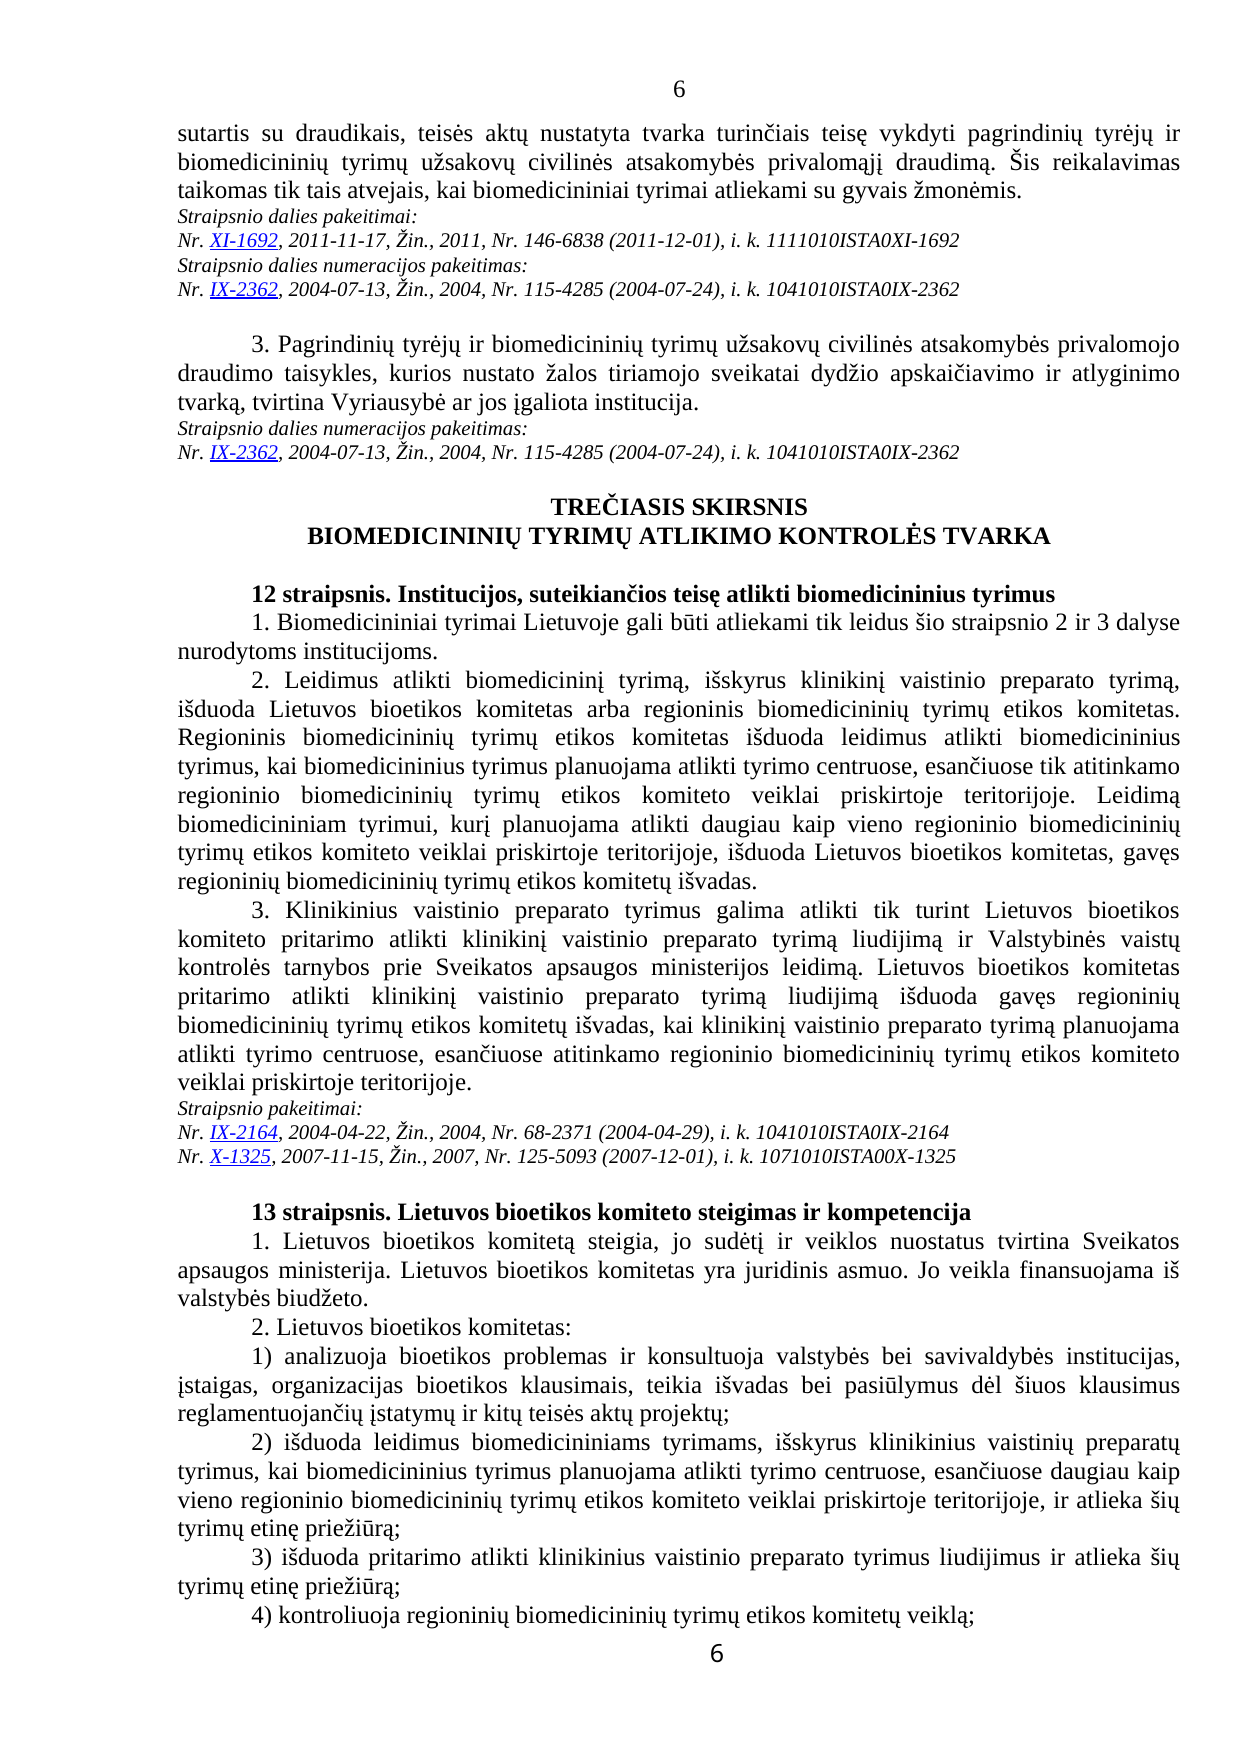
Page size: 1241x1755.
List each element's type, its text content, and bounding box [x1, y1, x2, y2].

text Nr. X-1325, 2007-11-15, Žin., 2007, Nr. 125-5093 (2007-12-01), i. k. 1071010ISTA00X-1325 [177, 1144, 1181, 1168]
text 12 straipsnis. Institucijos, suteikiančios teisę atlikti biomedicininius tyrimus [177, 579, 1181, 607]
text 3. Klinikinius vaistinio preparato tyrimus galima atlikti tik turint Lietuvos bioetikos komiteto pritarimo atlikti klinikinį vaistinio preparato tyrimą liudijimą ir Valstybinės vaistų kontrolės tarnybos prie Sveikatos apsaugos ministerijos leidimą. Lietuvos bioetikos komitetas pritarimo atlikti klinikinį vaistinio preparato tyrimą liudijimą išduoda gavęs regioninių biomedicininių tyrimų etikos komitetų išvadas, kai klinikinį vaistinio preparato tyrimą planuojama atlikti tyrimo centruose, esančiuose atitinkamo regioninio biomedicininių tyrimų etikos komiteto veiklai priskirtoje teritorijoje. [177, 895, 1181, 1096]
text Nr. IX-2362, 2004-07-13, Žin., 2004, Nr. 115-4285 (2004-07-24), i. k. 1041010ISTA0IX-2362 [177, 277, 1181, 301]
text 1) analizuoja bioetikos problemas ir konsultuoja valstybės bei savivaldybės institucijas, įstaigas, organizacijas bioetikos klausimais, teikia išvadas bei pasiūlymus dėl šiuos klausimus reglamentuojančių įstatymų ir kitų teisės aktų projektų; [177, 1341, 1181, 1427]
text TREČIASIS SKIRSNIS [177, 492, 1181, 521]
text Nr. IX-2362, 2004-07-13, Žin., 2004, Nr. 115-4285 (2004-07-24), i. k. 1041010ISTA0IX-2362 [177, 440, 1181, 464]
text 2. Leidimus atlikti biomedicininį tyrimą, išskyrus klinikinį vaistinio preparato tyrimą, išduoda Lietuvos bioetikos komitetas arba regioninis biomedicininių tyrimų etikos komitetas. Regioninis biomedicininių tyrimų etikos komitetas išduoda leidimus atlikti biomedicininius tyrimus, kai biomedicininius tyrimus planuojama atlikti tyrimo centruose, esančiuose tik atitinkamo regioninio biomedicininių tyrimų etikos komiteto veiklai priskirtoje teritorijoje. Leidimą biomedicininiam tyrimui, kurį planuojama atlikti daugiau kaip vieno regioninio biomedicininių tyrimų etikos komiteto veiklai priskirtoje teritorijoje, išduoda Lietuvos bioetikos komitetas, gavęs regioninių biomedicininių tyrimų etikos komitetų išvadas. [177, 665, 1181, 895]
text Straipsnio pakeitimai: [177, 1096, 1181, 1120]
text Nr. XI-1692, 2011-11-17, Žin., 2011, Nr. 146-6838 (2011-12-01), i. k. 1111010ISTA0XI-1692 [177, 228, 1181, 252]
text Straipsnio dalies pakeitimai: [177, 204, 1181, 228]
text 13 straipsnis. Lietuvos bioetikos komiteto steigimas ir kompetencija [177, 1197, 1181, 1226]
text 3) išduoda pritarimo atlikti klinikinius vaistinio preparato tyrimus liudijimus ir atlieka šių tyrimų etinę priežiūrą; [177, 1542, 1181, 1600]
text sutartis su draudikais, teisės aktų nustatyta tvarka turinčiais teisę vykdyti pagrindinių tyrėjų ir biomedicininių tyrimų užsakovų civilinės atsakomybės privalomąjį draudimą. Šis reikalavimas taikomas tik tais atvejais, kai biomedicininiai tyrimai atliekami su gyvais žmonėmis. [177, 118, 1181, 204]
text 2) išduoda leidimus biomedicininiams tyrimams, išskyrus klinikinius vaistinių preparatų tyrimus, kai biomedicininius tyrimus planuojama atlikti tyrimo centruose, esančiuose daugiau kaip vieno regioninio biomedicininių tyrimų etikos komiteto veiklai priskirtoje teritorijoje, ir atlieka šių tyrimų etinę priežiūrą; [177, 1427, 1181, 1542]
text 1. Biomedicininiai tyrimai Lietuvoje gali būti atliekami tik leidus šio straipsnio 2 ir 3 dalyse nurodytoms institucijoms. [177, 607, 1181, 665]
text BIOMEDICININIŲ TYRIMŲ ATLIKIMO KONTROLĖS TVARKA [177, 521, 1181, 550]
text 1. Lietuvos bioetikos komitetą steigia, jo sudėtį ir veiklos nuostatus tvirtina Sveikatos apsaugos ministerija. Lietuvos bioetikos komitetas yra juridinis asmuo. Jo veikla finansuojama iš valstybės biudžeto. [177, 1226, 1181, 1312]
text 2. Lietuvos bioetikos komitetas: [177, 1312, 1181, 1341]
text 4) kontroliuoja regioninių biomedicininių tyrimų etikos komitetų veiklą; [177, 1600, 1181, 1628]
text Nr. IX-2164, 2004-04-22, Žin., 2004, Nr. 68-2371 (2004-04-29), i. k. 1041010ISTA0IX-2164 [177, 1120, 1181, 1144]
text 3. Pagrindinių tyrėjų ir biomedicininių tyrimų užsakovų civilinės atsakomybės privalomojo draudimo taisykles, kurios nustato žalos tiriamojo sveikatai dydžio apskaičiavimo ir atlyginimo tvarką, tvirtina Vyriausybė ar jos įgaliota institucija. [177, 329, 1181, 416]
text Straipsnio dalies numeracijos pakeitimas: [177, 252, 1181, 277]
text Straipsnio dalies numeracijos pakeitimas: [177, 416, 1181, 440]
